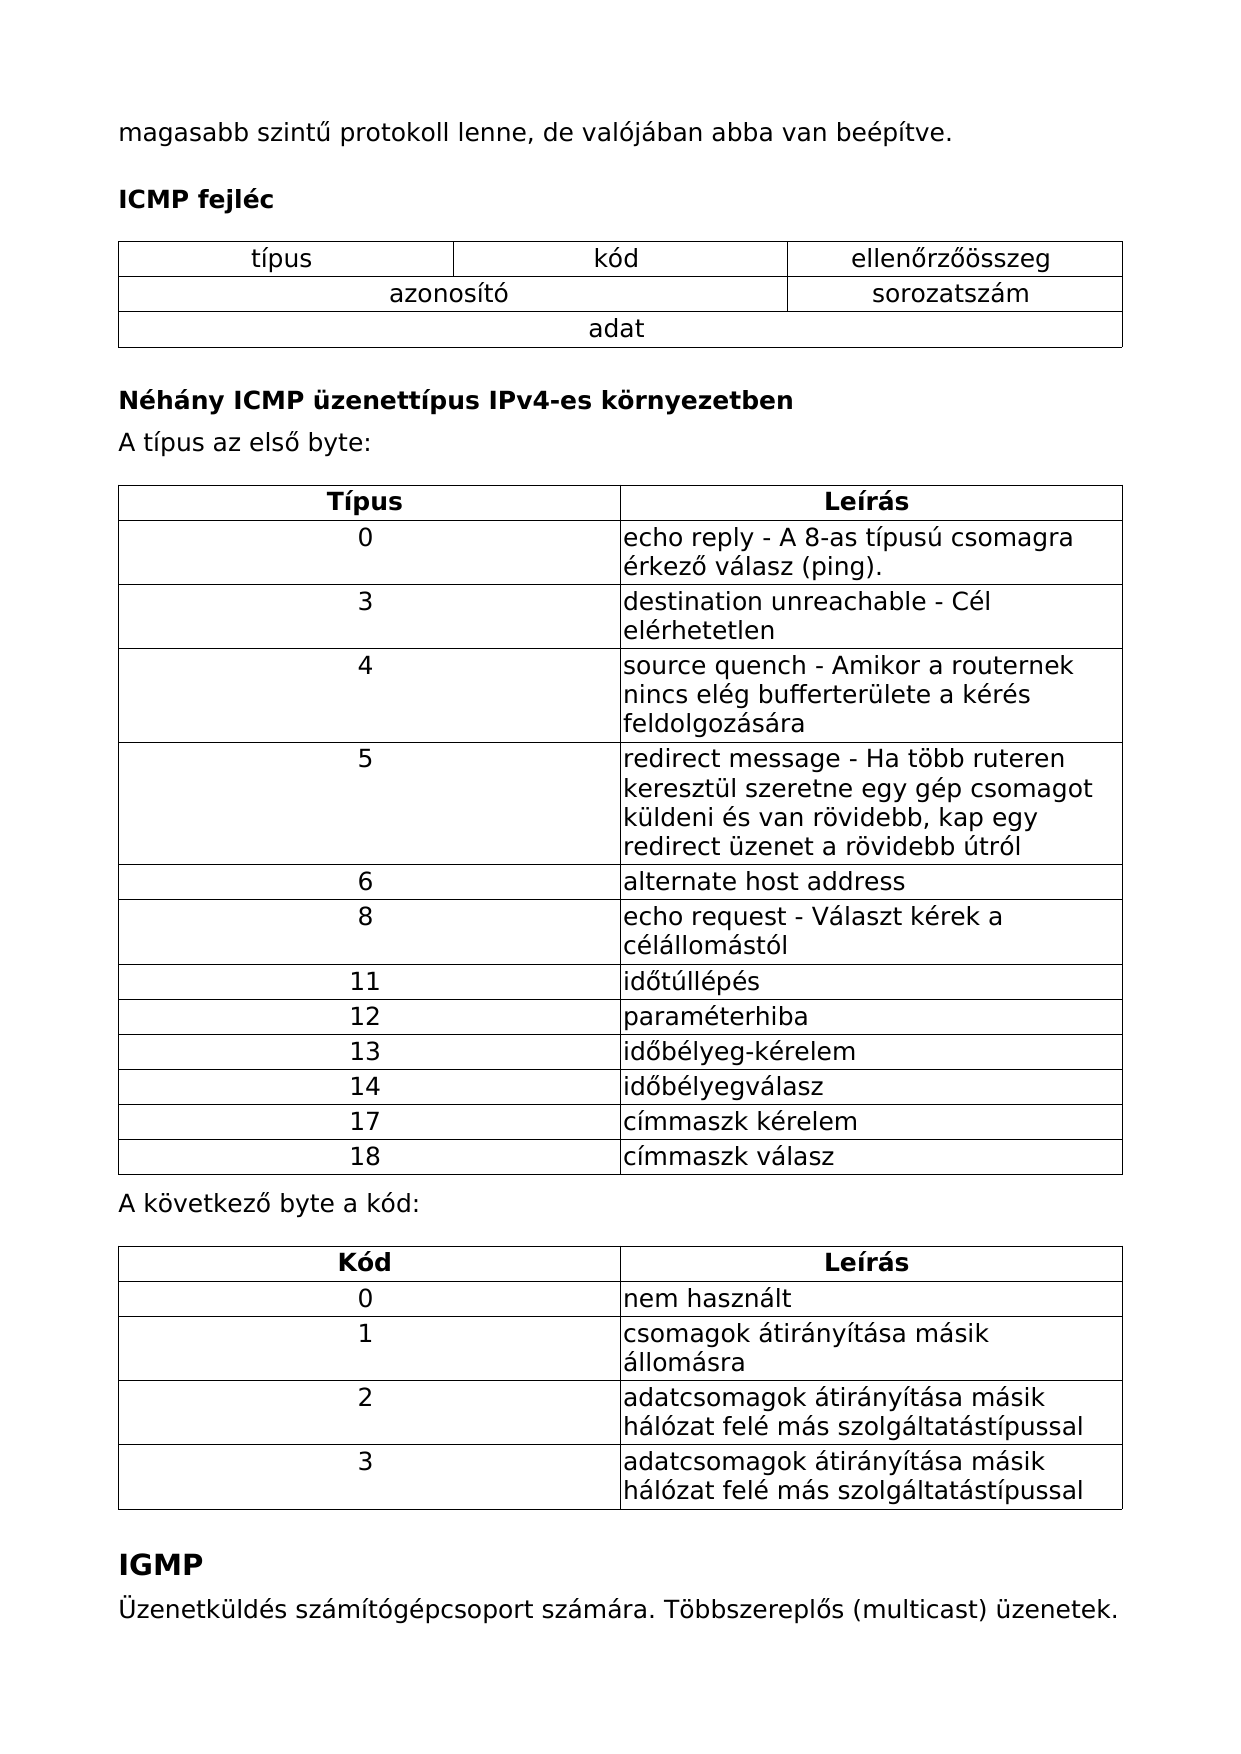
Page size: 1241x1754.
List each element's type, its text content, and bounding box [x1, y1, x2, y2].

table_cell nem használt [621, 1282, 1122, 1316]
table_cell adatcsomagok átirányítása másik hálózat felé más szolgáltatástípussal [621, 1381, 1122, 1444]
table_cell 1 [119, 1317, 620, 1380]
subtitle Néhány ICMP üzenettípus IPv4-es környezetben [118, 386, 1122, 416]
table_header típus [119, 242, 453, 276]
table_cell időbélyegválasz [621, 1070, 1122, 1104]
table_cell 0 [119, 1282, 620, 1316]
table_cell 5 [119, 743, 620, 864]
text magasabb szintű protokoll lenne, de valójában abba van beépítve. [118, 118, 1122, 147]
table_cell echo request - Választ kérek a célállomástól [621, 900, 1122, 964]
table_header Leírás [621, 1247, 1122, 1281]
table_cell sorozatszám [788, 277, 1122, 311]
table_cell echo reply - A 8-as típusú csomagra érkező válasz (ping). [621, 521, 1122, 584]
table_cell 14 [119, 1070, 620, 1104]
table_cell időtúllépés [621, 965, 1122, 999]
table_cell alternate host address [621, 865, 1122, 899]
text A következő byte a kód: [118, 1189, 1122, 1218]
table_cell 4 [119, 649, 620, 742]
table_cell 0 [119, 521, 620, 584]
table_cell címmaszk kérelem [621, 1105, 1122, 1139]
table_cell 17 [119, 1105, 620, 1139]
text A típus az első byte: [118, 428, 1122, 457]
table_cell adat [119, 312, 1122, 347]
table_cell 12 [119, 1000, 620, 1034]
subtitle ICMP fejléc [118, 185, 1122, 214]
table_cell destination unreachable - Cél elérhetetlen [621, 585, 1122, 648]
table_cell 8 [119, 900, 620, 964]
table_cell adatcsomagok átirányítása másik hálózat felé más szolgáltatástípussal [621, 1445, 1122, 1509]
table_cell azonosító [119, 277, 787, 311]
table_header kód [454, 242, 787, 276]
table_header Kód [119, 1247, 620, 1281]
table_header ellenőrzőösszeg [788, 242, 1122, 276]
table_cell 3 [119, 1445, 620, 1509]
table_cell source quench - Amikor a routernek nincs elég bufferterülete a kérés feldolgozására [621, 649, 1122, 742]
table_cell paraméterhiba [621, 1000, 1122, 1034]
table_cell időbélyeg-kérelem [621, 1035, 1122, 1069]
table_cell 13 [119, 1035, 620, 1069]
table_cell csomagok átirányítása másik állomásra [621, 1317, 1122, 1380]
text Üzenetküldés számítógépcsoport számára. Többszereplős (multicast) üzenetek. [118, 1595, 1122, 1624]
table_cell címmaszk válasz [621, 1140, 1122, 1174]
table_header Leírás [621, 486, 1122, 520]
table_cell 2 [119, 1381, 620, 1444]
table_cell redirect message - Ha több ruteren keresztül szeretne egy gép csomagot küldeni és van rövidebb, kap egy redirect üzenet a rövidebb útról [621, 743, 1122, 864]
table_cell 3 [119, 585, 620, 648]
table_cell 11 [119, 965, 620, 999]
table_cell 6 [119, 865, 620, 899]
table_header Típus [119, 486, 620, 520]
table_cell 18 [119, 1140, 620, 1174]
subtitle IGMP [118, 1548, 1122, 1582]
